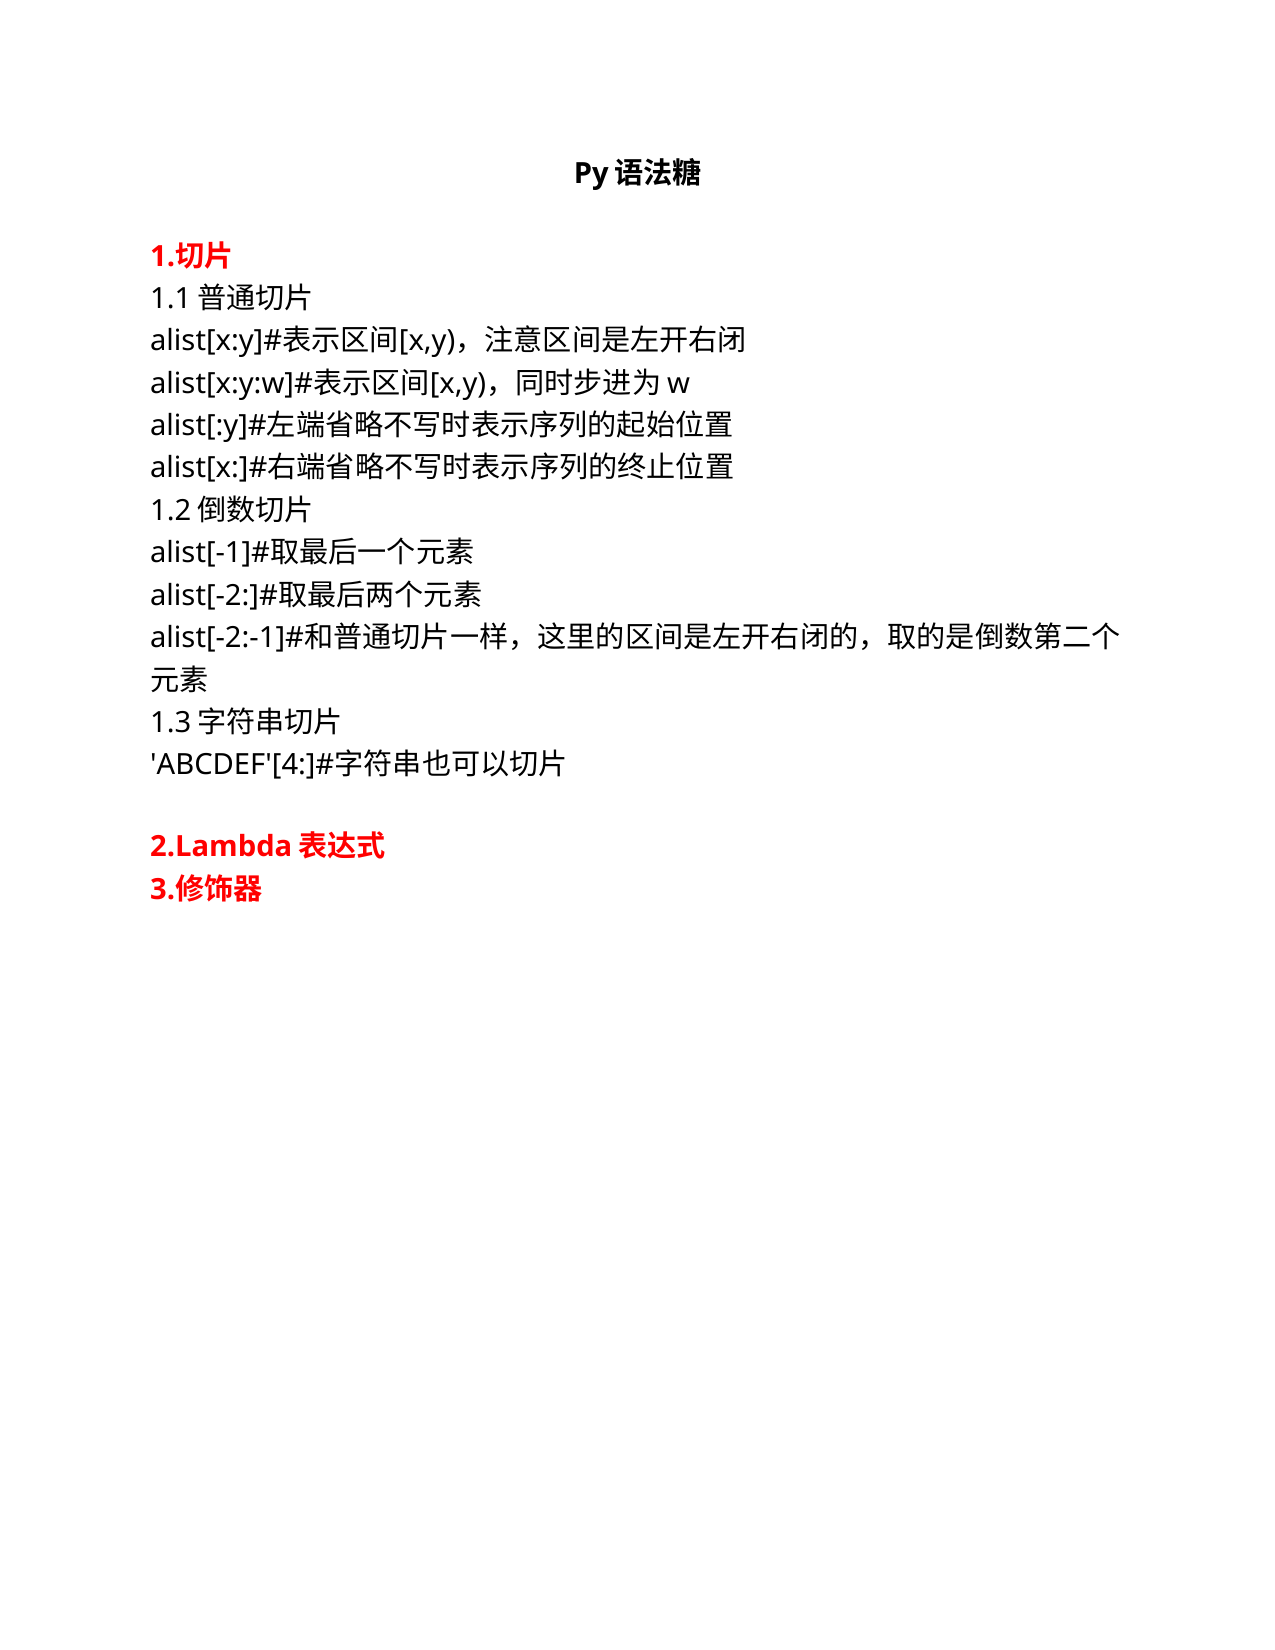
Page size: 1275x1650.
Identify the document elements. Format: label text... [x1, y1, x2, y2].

text 'ABCDEF'[4:]#字符串也可以切片 [150, 741, 1125, 783]
text alist[-2:-1]#和普通切片一样，这里的区间是左开右闭的，取的是倒数第二个元素 [150, 614, 1125, 698]
text Py语法糖 [150, 150, 1125, 192]
text alist[x:]#右端省略不写时表示序列的终止位置 [150, 444, 1125, 486]
text alist[x:y]#表示区间[x,y)，注意区间是左开右闭 [150, 317, 1125, 359]
text alist[:y]#左端省略不写时表示序列的起始位置 [150, 402, 1125, 444]
text 1.2倒数切片 [150, 486, 1125, 529]
text 2.Lambda表达式 [150, 823, 1125, 865]
text 1.切片 [150, 232, 1125, 274]
text 3.修饰器 [150, 865, 1125, 908]
text 1.3字符串切片 [150, 698, 1125, 741]
text 1.1普通切片 [150, 274, 1125, 317]
text alist[x:y:w]#表示区间[x,y)，同时步进为w [150, 359, 1125, 402]
text alist[-1]#取最后一个元素 [150, 529, 1125, 571]
text alist[-2:]#取最后两个元素 [150, 571, 1125, 614]
